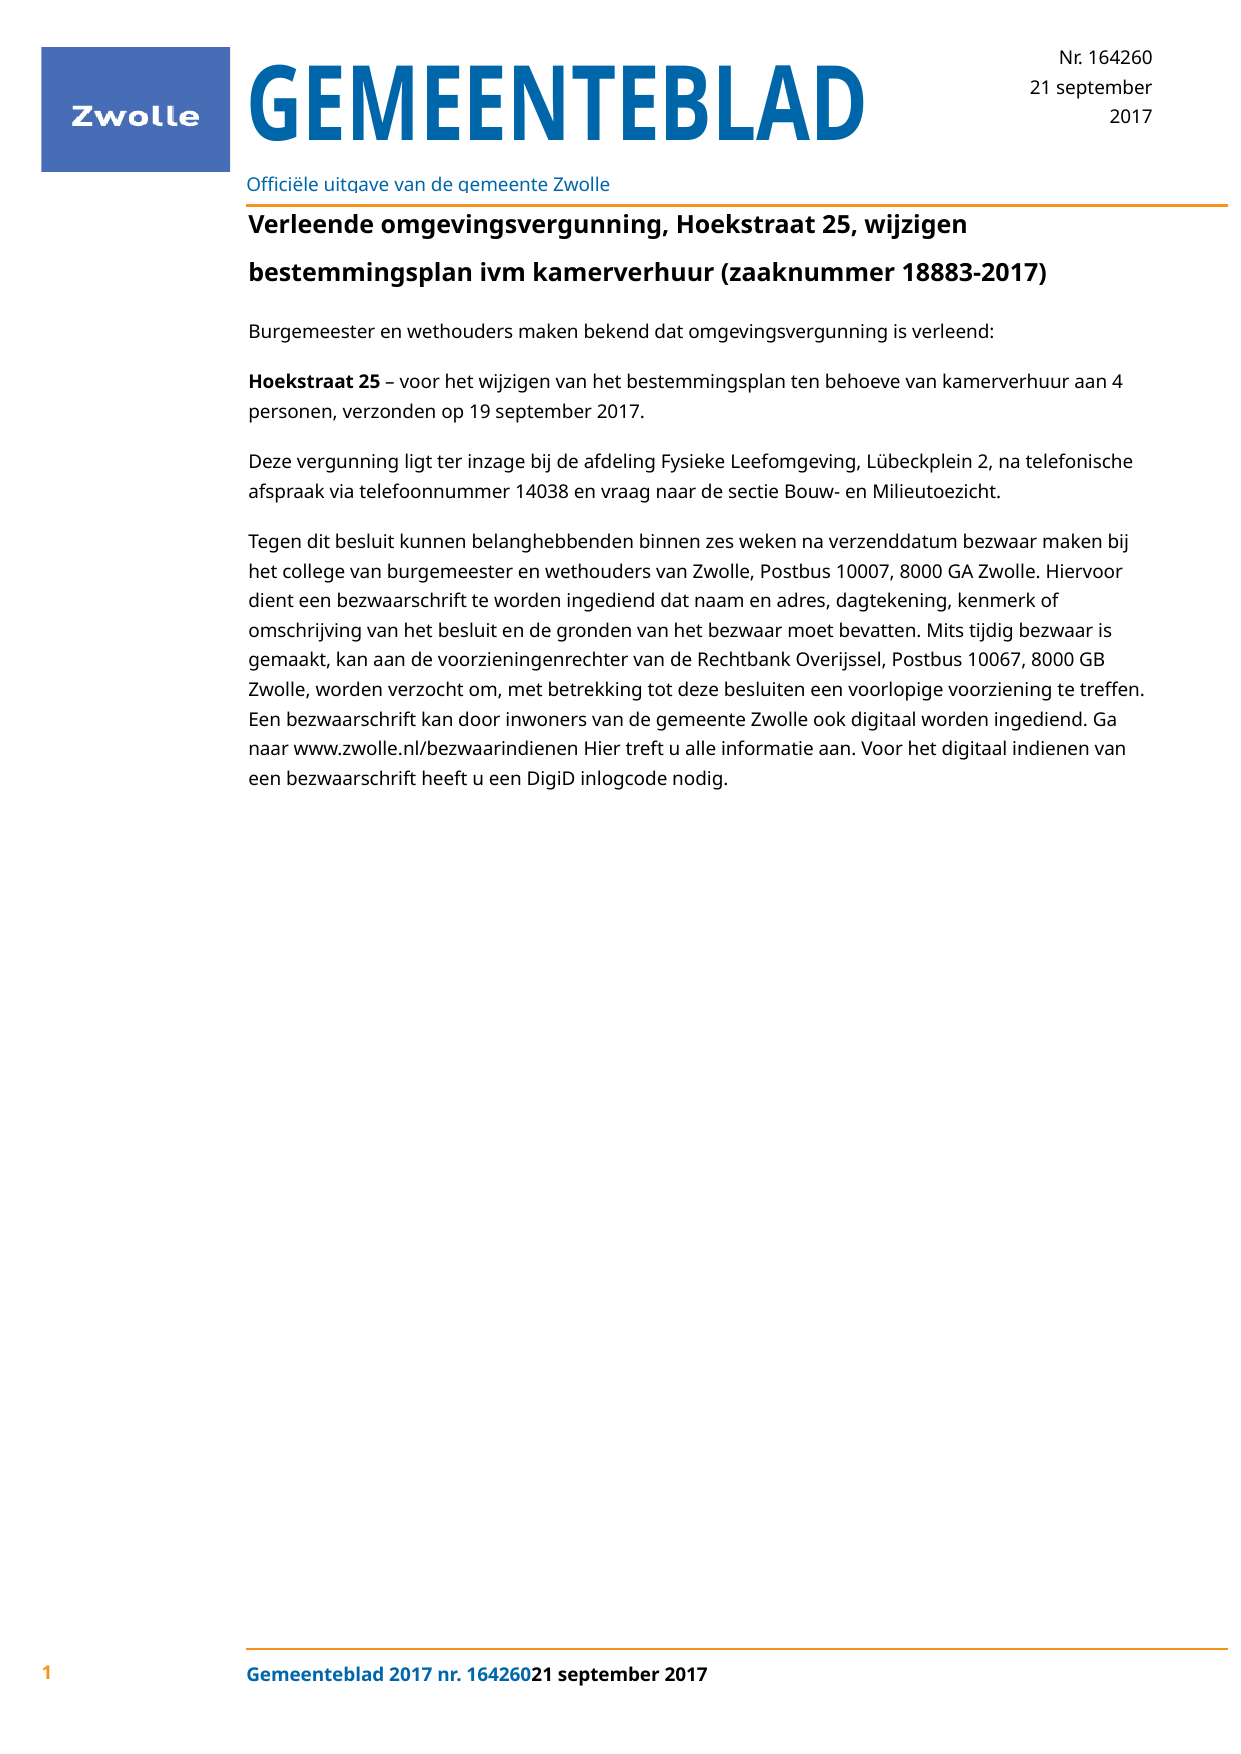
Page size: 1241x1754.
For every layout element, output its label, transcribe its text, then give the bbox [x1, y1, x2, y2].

text Verleende omgevingsvergunning, Hoekstraat 25, wijzigen bestemmingsplan ivm kamerverhuur (zaaknummer 18883-2017) [248, 207, 1152, 288]
text Deze vergunning ligt ter inzage bij de afdeling Fysieke Leefomgeving, Lübeckplein 2, na telefonische afspraak via telefoonnummer 14038 en vraag naar de sectie Bouw- en Milieutoezicht. [248, 448, 1152, 504]
text Hoekstraat 25 – voor het wijzigen van het bestemmingsplan ten behoeve van kamerverhuur aan 4 personen, verzonden op 19 september 2017. [248, 368, 1152, 424]
text Tegen dit besluit kunnen belanghebbenden binnen zes weken na verzenddatum bezwaar maken bij het college van burgemeester en wethouders van Zwolle, Postbus 10007, 8000 GA Zwolle. Hiervoor dient een bezwaarschrift te worden ingediend dat naam en adres, dagtekening, kenmerk of omschrijving van het besluit en de gronden van het bezwaar moet bevatten. Mits tijdig bezwaar is gemaakt, kan aan de voorzieningenrechter van de Rechtbank Overijssel, Postbus 10067, 8000 GB Zwolle, worden verzocht om, met betrekking tot deze besluiten een voorlopige voorziening te treffen. Een bezwaarschrift kan door inwoners van de gemeente Zwolle ook digitaal worden ingediend. Ga naar www.zwolle.nl/bezwaarindienen Hier treft u alle informatie aan. Voor het digitaal indienen van een bezwaarschrift heeft u een DigiD inlogcode nodig. [248, 528, 1152, 791]
picture [41, 47, 231, 172]
text Burgemeester en wethouders maken bekend dat omgevingsvergunning is verleend: [248, 318, 1152, 344]
